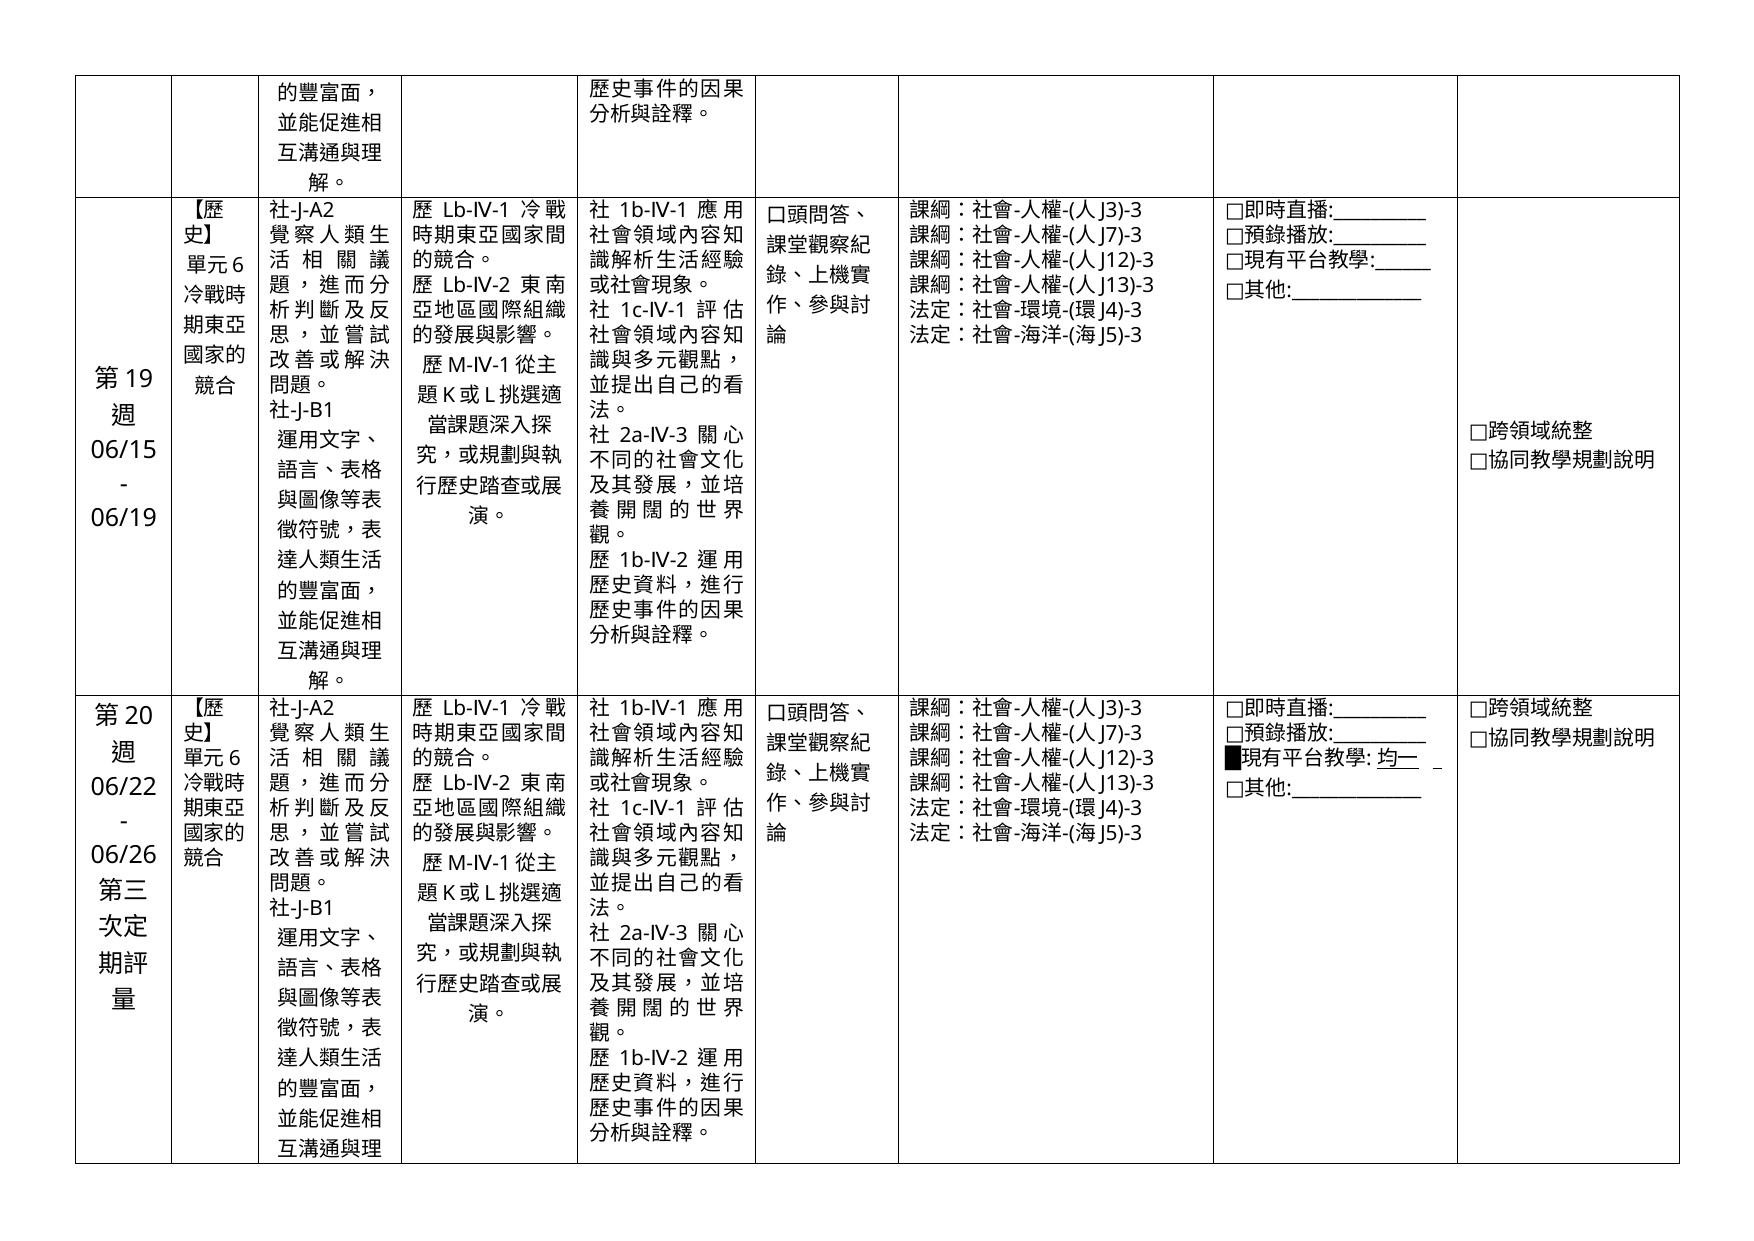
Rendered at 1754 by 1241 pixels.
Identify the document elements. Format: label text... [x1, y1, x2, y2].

table_cell 歷Lb-Ⅳ-1冷戰時期東亞國家間的競合。 歷Lb-Ⅳ-2東南亞地區國際組織的發展與影響。 歷M-Ⅳ-1從主題K或L挑選適當課題深入探究，或規劃與執行歷史踏查或展演。 [402, 198, 577, 695]
table_cell [899, 76, 1213, 197]
table_cell 口頭問答、課堂觀察紀錄、上機實作、參與討論 [756, 198, 898, 695]
table_cell 歷Lb-Ⅳ-1冷戰時期東亞國家間的競合。 歷Lb-Ⅳ-2東南亞地區國際組織的發展與影響。 歷M-Ⅳ-1從主題K或L挑選適當課題深入探究，或規劃與執行歷史踏查或展演。 [402, 696, 577, 1162]
table_cell [402, 76, 577, 197]
table_cell [76, 76, 171, 197]
table_cell 口頭問答、課堂觀察紀錄、上機實作、參與討論 [756, 696, 898, 1162]
table_cell 【歷史】 單元6冷戰時期東亞國家的競合 [172, 198, 258, 695]
table_cell 第20週 06/22-06/26 第三次定期評量 [76, 696, 171, 1162]
table_cell 課綱：社會-人權-(人J3)-3 課綱：社會-人權-(人J7)-3 課綱：社會-人權-(人J12)-3 課綱：社會-人權-(人J13)-3 法定：社會-環境-(環J4)-3 法定：社會-海洋-(海J5)-3 [899, 198, 1213, 695]
table_cell [172, 76, 258, 197]
table_cell 【歷史】 單元6冷戰時期東亞國家的競合 [172, 696, 258, 1162]
table_cell 第19週 06/15-06/19 [76, 198, 171, 695]
table_cell 社1b-Ⅳ-1應用社會領域內容知識解析生活經驗或社會現象。 社1c-Ⅳ-1評估社會領域內容知識與多元觀點，並提出自己的看法。 社2a-Ⅳ-3關心不同的社會文化及其發展，並培養開闊的世界觀。 歷1b-Ⅳ-2運用歷史資料，進行歷史事件的因果分析與詮釋。 [578, 198, 755, 695]
table_cell □跨領域統整 □協同教學規劃說明 [1458, 198, 1679, 695]
table_cell 社-J-A2 覺察人類生活相關議題，進而分析判斷及反思，並嘗試改善或解決問題。 社-J-B1 運用文字、語言、表格與圖像等表徵符號，表達人類生活的豐富面，並能促進相互溝通與理解。 [259, 198, 401, 695]
table_cell [756, 76, 898, 197]
table_cell 課綱：社會-人權-(人J3)-3 課綱：社會-人權-(人J7)-3 課綱：社會-人權-(人J12)-3 課綱：社會-人權-(人J13)-3 法定：社會-環境-(環J4)-3 法定：社會-海洋-(海J5)-3 [899, 696, 1213, 1162]
table_cell 社-J-A2 覺察人類生活相關議題，進而分析判斷及反思，並嘗試改善或解決問題。 社-J-B1 運用文字、語言、表格與圖像等表徵符號，表達人類生活的豐富面，並能促進相互溝通與理 [259, 696, 401, 1162]
table_cell □即時直播:__________ □預錄播放:__________ □現有平台教學:______ □其他:______________ [1214, 198, 1457, 695]
table_cell [1458, 76, 1679, 197]
table_cell [1214, 76, 1457, 197]
table_cell 歷史事件的因果分析與詮釋。 [578, 76, 755, 197]
table_cell 社1b-Ⅳ-1應用社會領域內容知識解析生活經驗或社會現象。 社1c-Ⅳ-1評估社會領域內容知識與多元觀點，並提出自己的看法。 社2a-Ⅳ-3關心不同的社會文化及其發展，並培養開闊的世界觀。 歷1b-Ⅳ-2運用歷史資料，進行歷史事件的因果分析與詮釋。 [578, 696, 755, 1162]
table_cell □跨領域統整 □協同教學規劃說明 [1458, 696, 1679, 1162]
table_cell 的豐富面，並能促進相互溝通與理解。 [259, 76, 401, 197]
table_cell □即時直播:__________ □預錄播放:__________ █現有平台教學: 均一 □其他:______________ [1214, 696, 1457, 1162]
